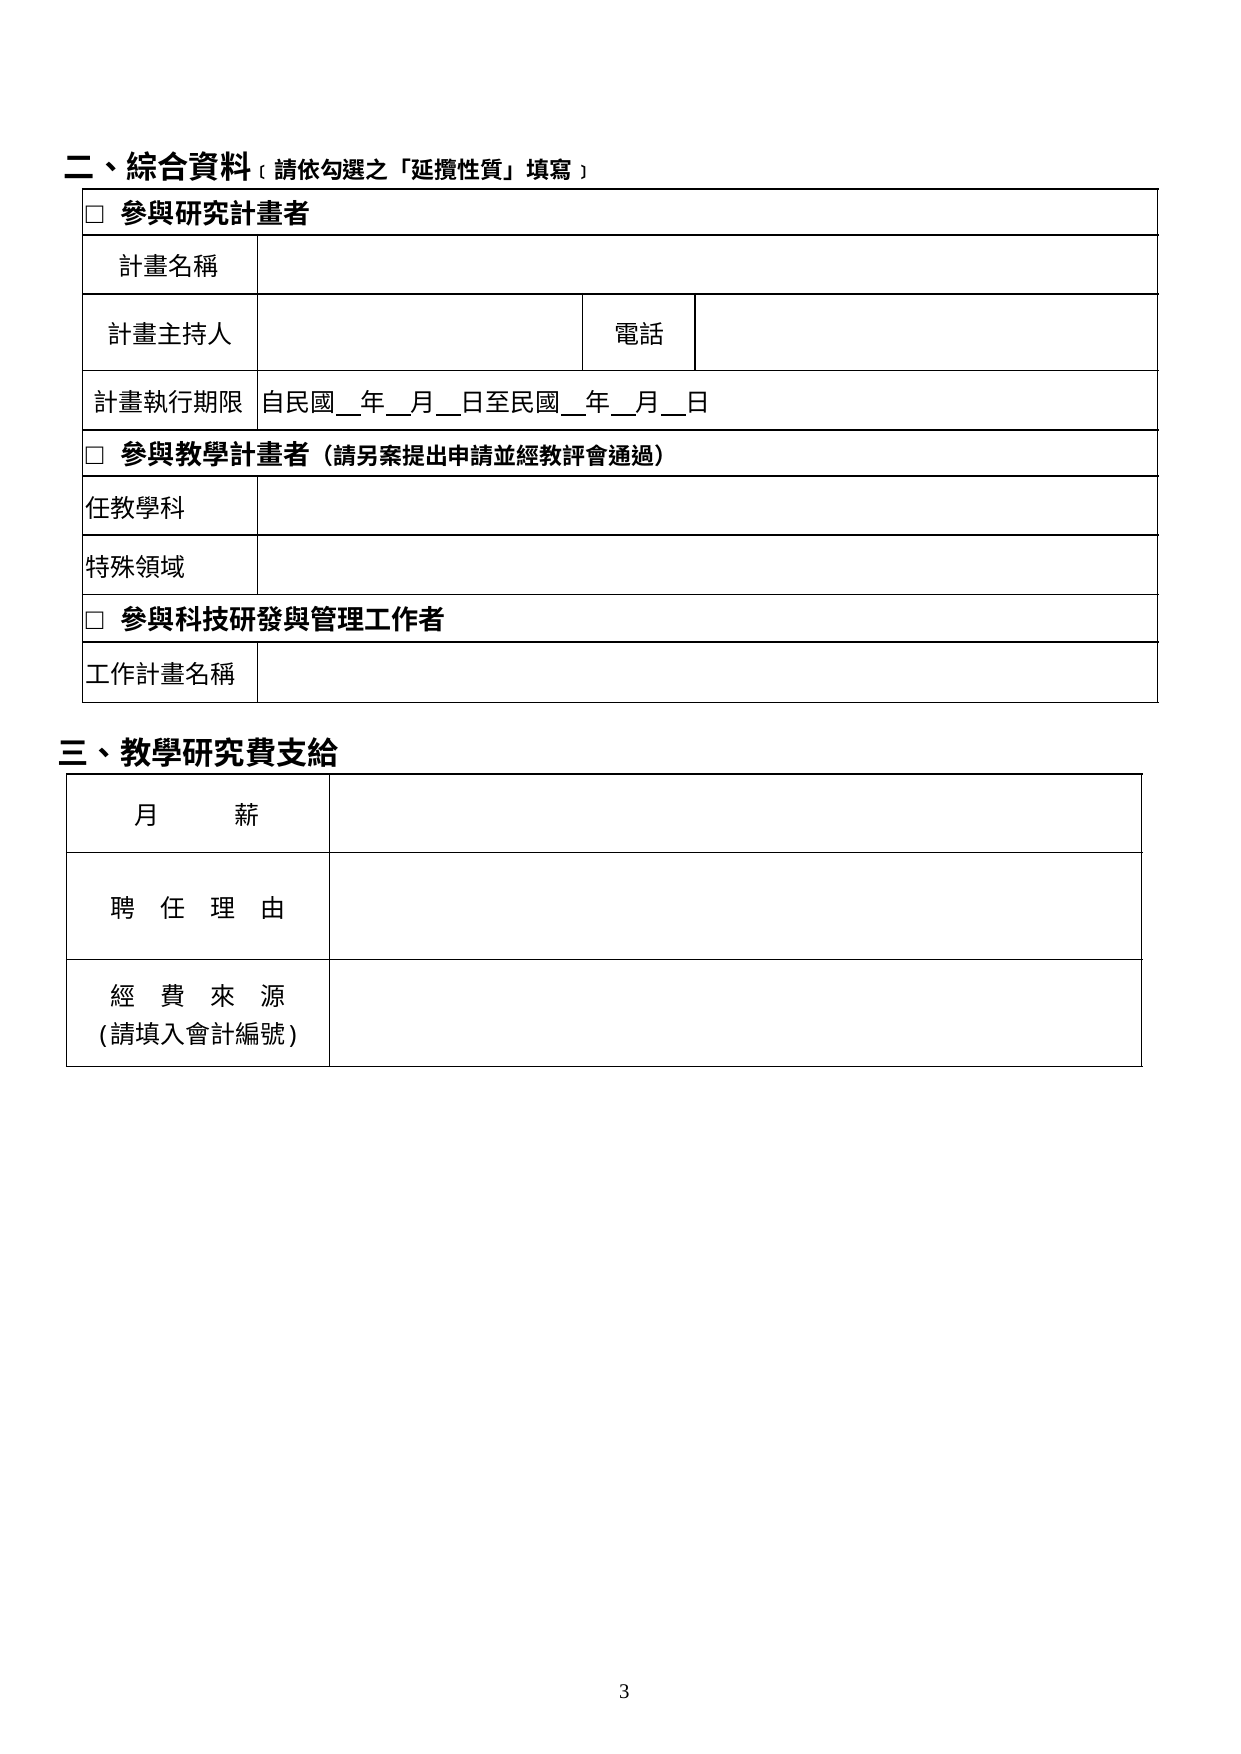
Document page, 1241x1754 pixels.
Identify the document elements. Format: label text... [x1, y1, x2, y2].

table_cell 工作計畫名稱 [83, 643, 257, 701]
table_header □ 參與研究計畫者 [83, 190, 1157, 234]
table_cell [258, 643, 1157, 701]
table_cell 特殊領域 [83, 536, 257, 593]
table_cell □ 參與教學計畫者（請另案提出申請並經教評會通過） [83, 431, 1157, 475]
table_cell [258, 295, 582, 369]
table_cell 聘 任 理 由 [67, 853, 329, 959]
table_cell 計畫執行期限 [83, 371, 257, 429]
table_cell [330, 853, 1141, 959]
table_cell 電話 [583, 295, 694, 369]
table_cell 自民國 年 月 日至民國 年 月 日 [258, 371, 1157, 429]
table_cell [258, 236, 1157, 293]
table_cell [258, 536, 1157, 593]
table_cell [258, 477, 1157, 534]
table_cell [330, 960, 1141, 1066]
table_cell [696, 295, 1157, 369]
table_cell 計畫名稱 [83, 236, 257, 293]
table_cell 經費來源 (請填入會計編號) [67, 960, 329, 1066]
table_cell 計畫主持人 [83, 295, 257, 369]
table_header 月 薪 [67, 775, 329, 851]
table_header [330, 775, 1141, 851]
text 三、教學研究費支給 [0, 728, 1152, 773]
text 二、綜合資料﹝請依勾選之「延攬性質」填寫﹞ [0, 143, 1152, 188]
table_cell 任教學科 [83, 477, 257, 534]
table_cell □ 參與科技研發與管理工作者 [83, 595, 1157, 641]
